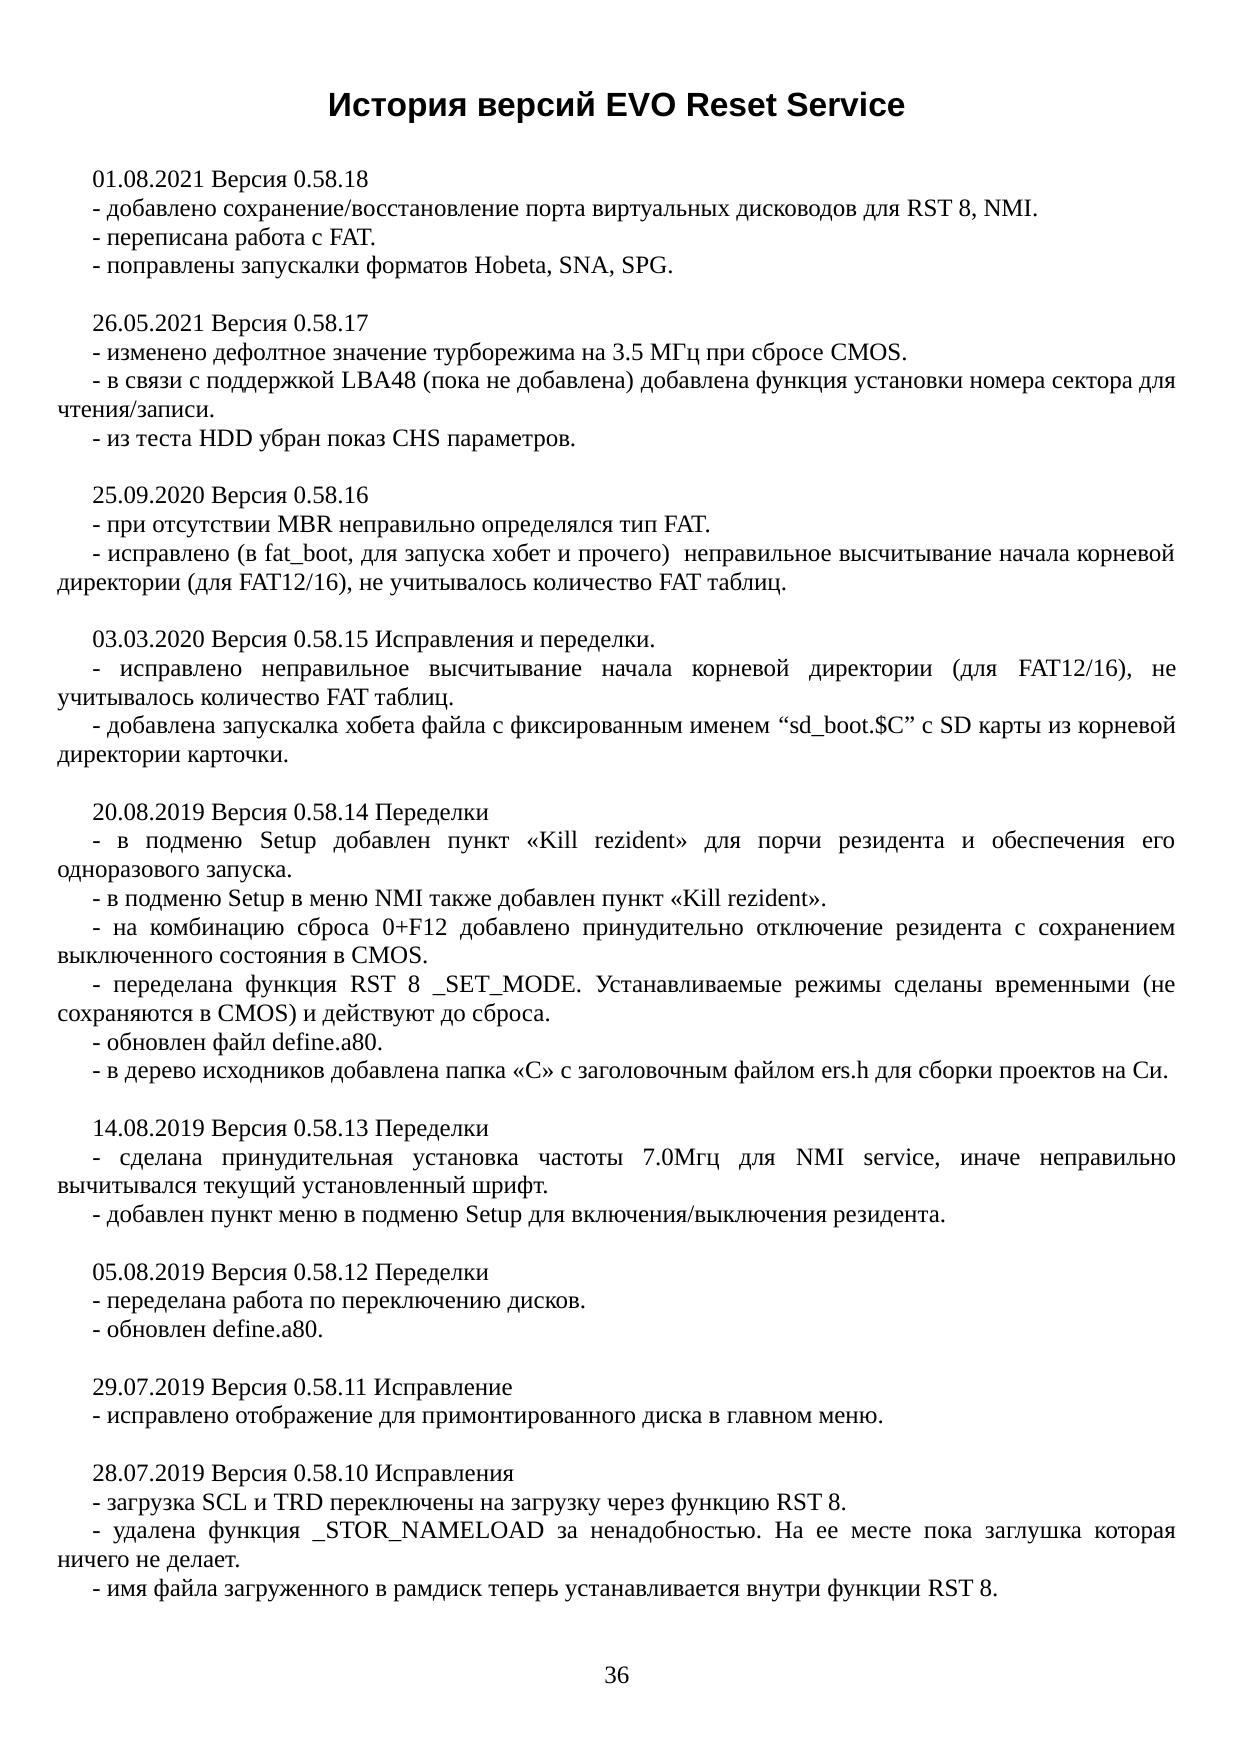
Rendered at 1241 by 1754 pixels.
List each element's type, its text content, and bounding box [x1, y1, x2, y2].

text - на комбинацию сброса 0+F12 добавлено принудительно отключение резидента с сохранением выключенного состояния в CMOS. [57, 912, 1176, 969]
text - удалена функция _STOR_NAMELOAD за ненадобностью. На ее месте пока заглушка которая ничего не делает. [57, 1516, 1176, 1573]
text - обновлен define.a80. [57, 1314, 1176, 1343]
text - добавлено сохранение/восстановление порта виртуальных дисководов для RST 8, NMI. [57, 193, 1176, 222]
text - при отсутствии MBR неправильно определялся тип FAT. [57, 509, 1176, 538]
text 20.08.2019 Версия 0.58.14 Переделки [57, 797, 1176, 826]
text 28.07.2019 Версия 0.58.10 Исправления [57, 1458, 1176, 1487]
text 01.08.2021 Версия 0.58.18 [57, 164, 1176, 193]
subtitle История версий EVO Reset Service [57, 84, 1176, 123]
text 05.08.2019 Версия 0.58.12 Переделки [57, 1257, 1176, 1286]
text - сделана принудительная установка частоты 7.0Мгц для NMI service, иначе неправильно вычитывался текущий установленный шрифт. [57, 1142, 1176, 1199]
text - имя файла загруженного в рамдиск теперь устанавливается внутри функции RST 8. [57, 1573, 1176, 1602]
text 26.05.2021 Версия 0.58.17 [57, 308, 1176, 337]
text - в связи с поддержкой LBA48 (пока не добавлена) добавлена функция установки номера сектора для чтения/записи. [57, 366, 1176, 423]
text - в подменю Setup в меню NMI также добавлен пункт «Kill rezident». [57, 883, 1176, 912]
text 25.09.2020 Версия 0.58.16 [57, 481, 1176, 509]
text - переделана функция RST 8 _SET_MODE. Устанавливаемые режимы сделаны временными (не сохраняются в CMOS) и действуют до сброса. [57, 969, 1176, 1027]
text - поправлены запускалки форматов Hobeta, SNA, SPG. [57, 251, 1176, 279]
text - переделана работа по переключению дисков. [57, 1286, 1176, 1314]
text - добавлен пункт меню в подменю Setup для включения/выключения резидента. [57, 1199, 1176, 1228]
text - переписана работа с FAT. [57, 222, 1176, 251]
text - добавлена запускалка хобета файла с фиксированным именем “sd_boot.$C” с SD карты из корневой директории карточки. [57, 711, 1176, 768]
text - исправлено (в fat_boot, для запуска хобет и прочего) неправильное высчитывание начала корневой директории (для FAT12/16), не учитывалось количество FAT таблиц. [57, 538, 1176, 596]
text - обновлен файл define.a80. [57, 1027, 1176, 1056]
text 29.07.2019 Версия 0.58.11 Исправление [57, 1372, 1176, 1401]
text - исправлено неправильное высчитывание начала корневой директории (для FAT12/16), не учитывалось количество FAT таблиц. [57, 653, 1176, 711]
text 14.08.2019 Версия 0.58.13 Переделки [57, 1113, 1176, 1142]
text - изменено дефолтное значение турборежима на 3.5 МГц при сбросе CMOS. [57, 337, 1176, 366]
text - в подменю Setup добавлен пункт «Kill rezident» для порчи резидента и обеспечения его одноразового запуска. [57, 826, 1176, 883]
text - в дерево исходников добавлена папка «C» с заголовочным файлом ers.h для сборки проектов на Си. [57, 1056, 1176, 1084]
text - из теста HDD убран показ CHS параметров. [57, 423, 1176, 452]
text 03.03.2020 Версия 0.58.15 Исправления и переделки. [57, 624, 1176, 653]
text - загрузка SCL и TRD переключены на загрузку через функцию RST 8. [57, 1487, 1176, 1516]
text - исправлено отображение для примонтированного диска в главном меню. [57, 1401, 1176, 1429]
